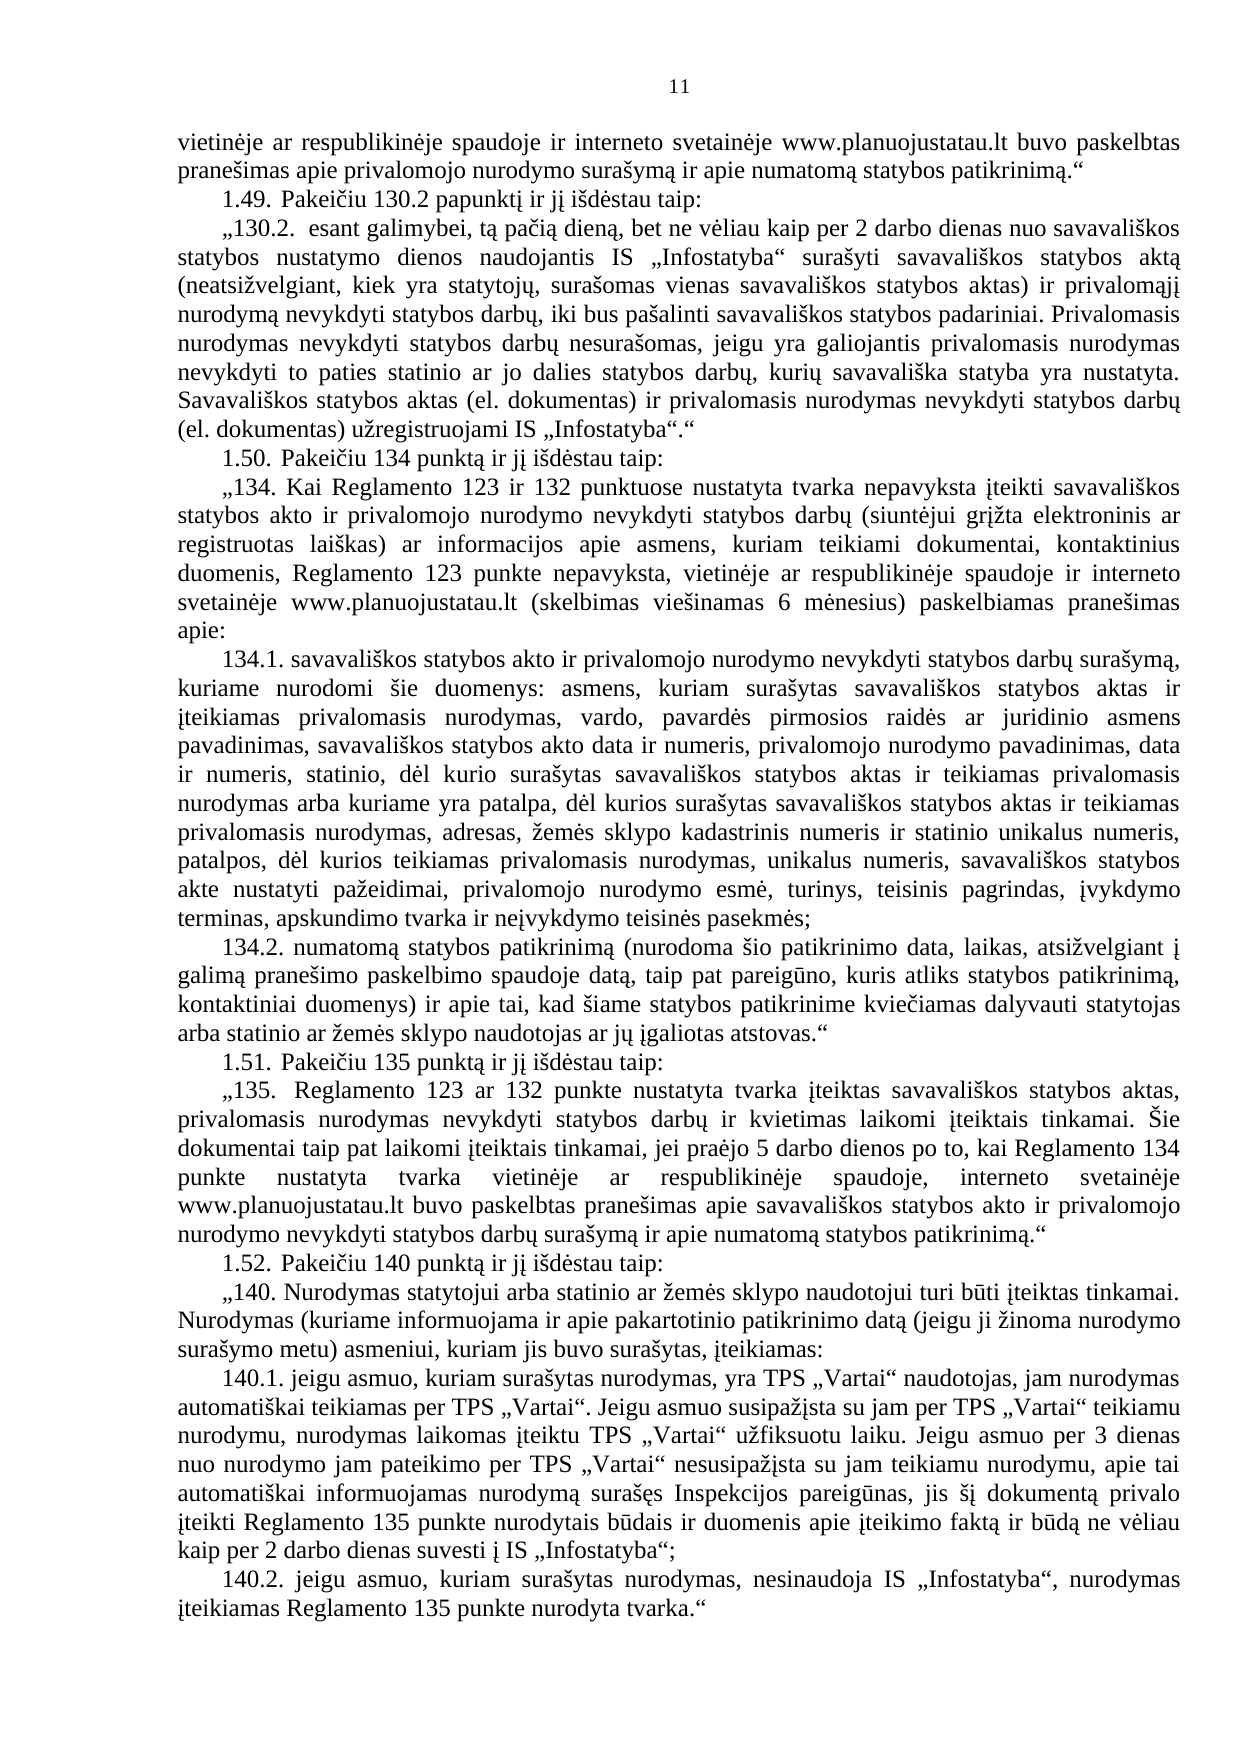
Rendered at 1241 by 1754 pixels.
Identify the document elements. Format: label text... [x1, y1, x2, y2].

text 140.2. jeigu asmuo, kuriam surašytas nurodymas, nesinaudoja IS „Infostatyba“, nurodymas įteikiamas Reglamento 135 punkte nurodyta tvarka.“ [177, 1564, 1181, 1622]
text 1.52. Pakeičiu 140 punktą ir jį išdėstau taip: [177, 1248, 1181, 1277]
text „134. Kai Reglamento 123 ir 132 punktuose nustatyta tvarka nepavyksta įteikti savavališkos statybos akto ir privalomojo nurodymo nevykdyti statybos darbų (siuntėjui grįžta elektroninis ar registruotas laiškas) ar informacijos apie asmens, kuriam teikiami dokumentai, kontaktinius duomenis, Reglamento 123 punkte nepavyksta, vietinėje ar respublikinėje spaudoje ir interneto svetainėje www.planuojustatau.lt (skelbimas viešinamas 6 mėnesius) paskelbiamas pranešimas apie: [177, 472, 1181, 644]
text 134.1. savavališkos statybos akto ir privalomojo nurodymo nevykdyti statybos darbų surašymą, kuriame nurodomi šie duomenys: asmens, kuriam surašytas savavališkos statybos aktas ir įteikiamas privalomasis nurodymas, vardo, pavardės pirmosios raidės ar juridinio asmens pavadinimas, savavališkos statybos akto data ir numeris, privalomojo nurodymo pavadinimas, data ir numeris, statinio, dėl kurio surašytas savavališkos statybos aktas ir teikiamas privalomasis nurodymas arba kuriame yra patalpa, dėl kurios surašytas savavališkos statybos aktas ir teikiamas privalomasis nurodymas, adresas, žemės sklypo kadastrinis numeris ir statinio unikalus numeris, patalpos, dėl kurios teikiamas privalomasis nurodymas, unikalus numeris, savavališkos statybos akte nustatyti pažeidimai, privalomojo nurodymo esmė, turinys, teisinis pagrindas, įvykdymo terminas, apskundimo tvarka ir neįvykdymo teisinės pasekmės; [177, 644, 1181, 932]
text „130.2. esant galimybei, tą pačią dieną, bet ne vėliau kaip per 2 darbo dienas nuo savavališkos statybos nustatymo dienos naudojantis IS „Infostatyba“ surašyti savavališkos statybos aktą (neatsižvelgiant, kiek yra statytojų, surašomas vienas savavališkos statybos aktas) ir privalomąjį nurodymą nevykdyti statybos darbų, iki bus pašalinti savavališkos statybos padariniai. Privalomasis nurodymas nevykdyti statybos darbų nesurašomas, jeigu yra galiojantis privalomasis nurodymas nevykdyti to paties statinio ar jo dalies statybos darbų, kurių savavališka statyba yra nustatyta. Savavališkos statybos aktas (el. dokumentas) ir privalomasis nurodymas nevykdyti statybos darbų (el. dokumentas) užregistruojami IS „Infostatyba“.“ [177, 213, 1181, 443]
text vietinėje ar respublikinėje spaudoje ir interneto svetainėje www.planuojustatau.lt buvo paskelbtas pranešimas apie privalomojo nurodymo surašymą ir apie numatomą statybos patikrinimą.“ [177, 127, 1181, 184]
text 140.1. jeigu asmuo, kuriam surašytas nurodymas, yra TPS „Vartai“ naudotojas, jam nurodymas automatiškai teikiamas per TPS „Vartai“. Jeigu asmuo susipažįsta su jam per TPS „Vartai“ teikiamu nurodymu, nurodymas laikomas įteiktu TPS „Vartai“ užfiksuotu laiku. Jeigu asmuo per 3 dienas nuo nurodymo jam pateikimo per TPS „Vartai“ nesusipažįsta su jam teikiamu nurodymu, apie tai automatiškai informuojamas nurodymą surašęs Inspekcijos pareigūnas, jis šį dokumentą privalo įteikti Reglamento 135 punkte nurodytais būdais ir duomenis apie įteikimo faktą ir būdą ne vėliau kaip per 2 darbo dienas suvesti į IS „Infostatyba“; [177, 1363, 1181, 1564]
text „135. Reglamento 123 ar 132 punkte nustatyta tvarka įteiktas savavališkos statybos aktas, privalomasis nurodymas nevykdyti statybos darbų ir kvietimas laikomi įteiktais tinkamai. Šie dokumentai taip pat laikomi įteiktais tinkamai, jei praėjo 5 darbo dienos po to, kai Reglamento 134 punkte nustatyta tvarka vietinėje ar respublikinėje spaudoje, interneto svetainėje www.planuojustatau.lt buvo paskelbtas pranešimas apie savavališkos statybos akto ir privalomojo nurodymo nevykdyti statybos darbų surašymą ir apie numatomą statybos patikrinimą.“ [177, 1075, 1181, 1248]
text 1.51. Pakeičiu 135 punktą ir jį išdėstau taip: [177, 1047, 1181, 1075]
text 1.49. Pakeičiu 130.2 papunktį ir jį išdėstau taip: [177, 184, 1181, 213]
text 1.50. Pakeičiu 134 punktą ir jį išdėstau taip: [177, 443, 1181, 472]
text „140. Nurodymas statytojui arba statinio ar žemės sklypo naudotojui turi būti įteiktas tinkamai. Nurodymas (kuriame informuojama ir apie pakartotinio patikrinimo datą (jeigu ji žinoma nurodymo surašymo metu) asmeniui, kuriam jis buvo surašytas, įteikiamas: [177, 1277, 1181, 1363]
text 134.2. numatomą statybos patikrinimą (nurodoma šio patikrinimo data, laikas, atsižvelgiant į galimą pranešimo paskelbimo spaudoje datą, taip pat pareigūno, kuris atliks statybos patikrinimą, kontaktiniai duomenys) ir apie tai, kad šiame statybos patikrinime kviečiamas dalyvauti statytojas arba statinio ar žemės sklypo naudotojas ar jų įgaliotas atstovas.“ [177, 932, 1181, 1047]
